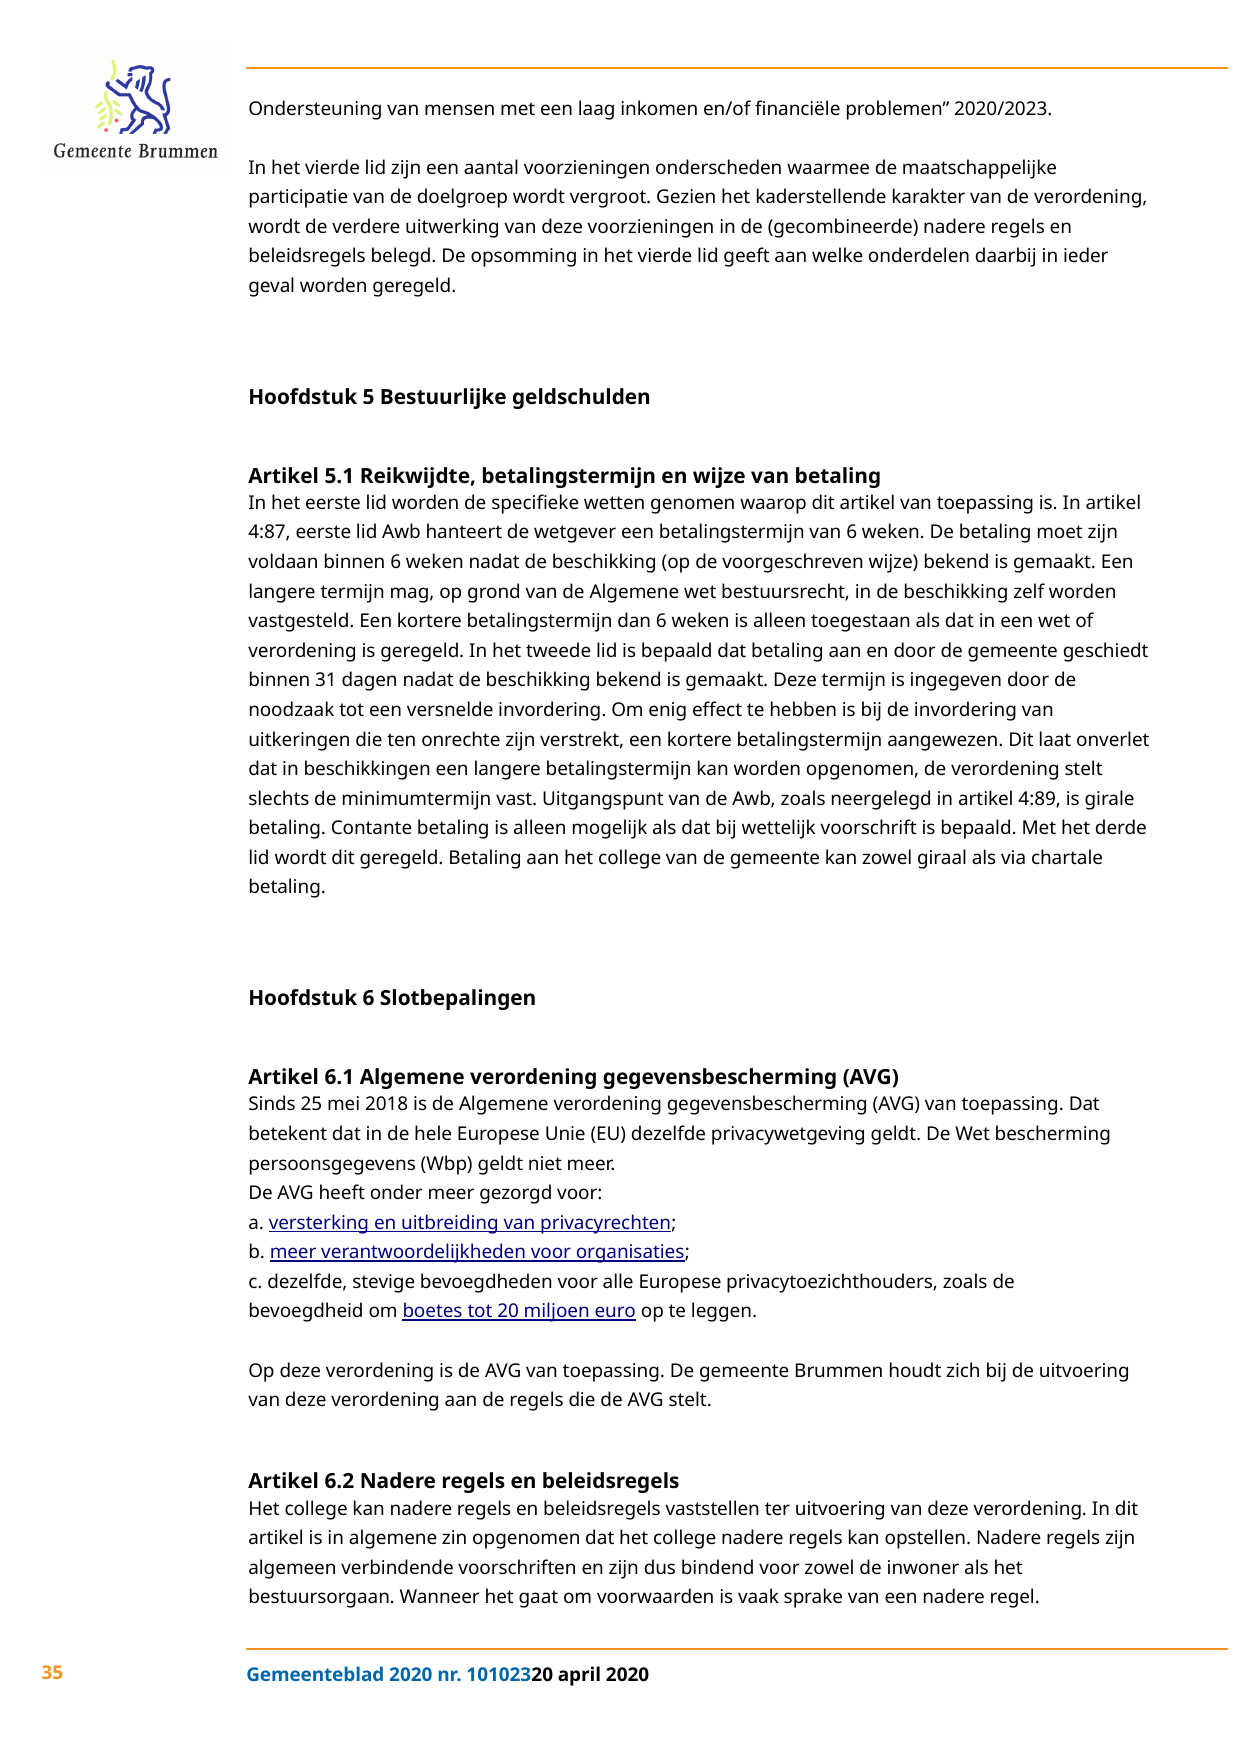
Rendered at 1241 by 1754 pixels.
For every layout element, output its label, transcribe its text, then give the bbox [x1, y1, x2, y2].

text Het college kan nadere regels en beleidsregels vaststellen ter uitvoering van deze verordening. In dit artikel is in algemene zin opgenomen dat het college nadere regels kan opstellen. Nadere regels zijn algemeen verbindende voorschriften en zijn dus bindend voor zowel de inwoner als het bestuursorgaan. Wanneer het gaat om voorwaarden is vaak sprake van een nadere regel. [248, 1495, 1152, 1609]
text Artikel 6.1 Algemene verordening gegevensbescherming (AVG) [248, 1062, 1152, 1091]
text a. versterking en uitbreiding van privacyrechten; [248, 1209, 1152, 1235]
text Hoofdstuk 6 Slotbepalingen [248, 983, 1152, 1012]
text b. meer verantwoordelijkheden voor organisaties; [248, 1238, 1152, 1264]
text c. dezelfde, stevige bevoegdheden voor alle Europese privacytoezichthouders, zoals de bevoegdheid om boetes tot 20 miljoen euro op te leggen. [248, 1268, 1152, 1323]
text Hoofdstuk 5 Bestuurlijke geldschulden [248, 382, 1152, 410]
text In het vierde lid zijn een aantal voorzieningen onderscheden waarmee de maatschappelijke participatie van de doelgroep wordt vergroot. Gezien het kaderstellende karakter van de verordening, wordt de verdere uitwerking van deze voorzieningen in de (gecombineerde) nadere regels en beleidsregels belegd. De opsomming in het vierde lid geeft aan welke onderdelen daarbij in ieder geval worden geregeld. [248, 154, 1152, 298]
picture [41, 47, 231, 172]
text In het eerste lid worden de specifieke wetten genomen waarop dit artikel van toepassing is. In artikel 4:87, eerste lid Awb hanteert de wetgever een betalingstermijn van 6 weken. De betaling moet zijn voldaan binnen 6 weken nadat de beschikking (op de voorgeschreven wijze) bekend is gemaakt. Een langere termijn mag, op grond van de Algemene wet bestuursrecht, in de beschikking zelf worden vastgesteld. Een kortere betalingstermijn dan 6 weken is alleen toegestaan als dat in een wet of verordening is geregeld. In het tweede lid is bepaald dat betaling aan en door de gemeente geschiedt binnen 31 dagen nadat de beschikking bekend is gemaakt. Deze termijn is ingegeven door de noodzaak tot een versnelde invordering. Om enig effect te hebben is bij de invordering van uitkeringen die ten onrechte zijn verstrekt, een kortere betalingstermijn aangewezen. Dit laat onverlet dat in beschikkingen een langere betalingstermijn kan worden opgenomen, de verordening stelt slechts de minimumtermijn vast. Uitgangspunt van de Awb, zoals neergelegd in artikel 4:89, is girale betaling. Contante betaling is alleen mogelijk als dat bij wettelijk voorschrift is bepaald. Met het derde lid wordt dit geregeld. Betaling aan het college van de gemeente kan zowel giraal als via chartale betaling. [248, 489, 1152, 899]
text De AVG heeft onder meer gezorgd voor: [248, 1179, 1152, 1205]
text Artikel 5.1 Reikwijdte, betalingstermijn en wijze van betaling [248, 461, 1152, 489]
text Artikel 6.2 Nadere regels en beleidsregels [248, 1466, 1152, 1495]
text Op deze verordening is de AVG van toepassing. De gemeente Brummen houdt zich bij de uitvoering van deze verordening aan de regels die de AVG stelt. [248, 1357, 1152, 1412]
text Sinds 25 mei 2018 is de Algemene verordening gegevensbescherming (AVG) van toepassing. Dat betekent dat in de hele Europese Unie (EU) dezelfde privacywetgeving geldt. De Wet bescherming persoonsgegevens (Wbp) geldt niet meer. [248, 1091, 1152, 1176]
text Ondersteuning van mensen met een laag inkomen en/of financiële problemen” 2020/2023. [248, 95, 1152, 121]
